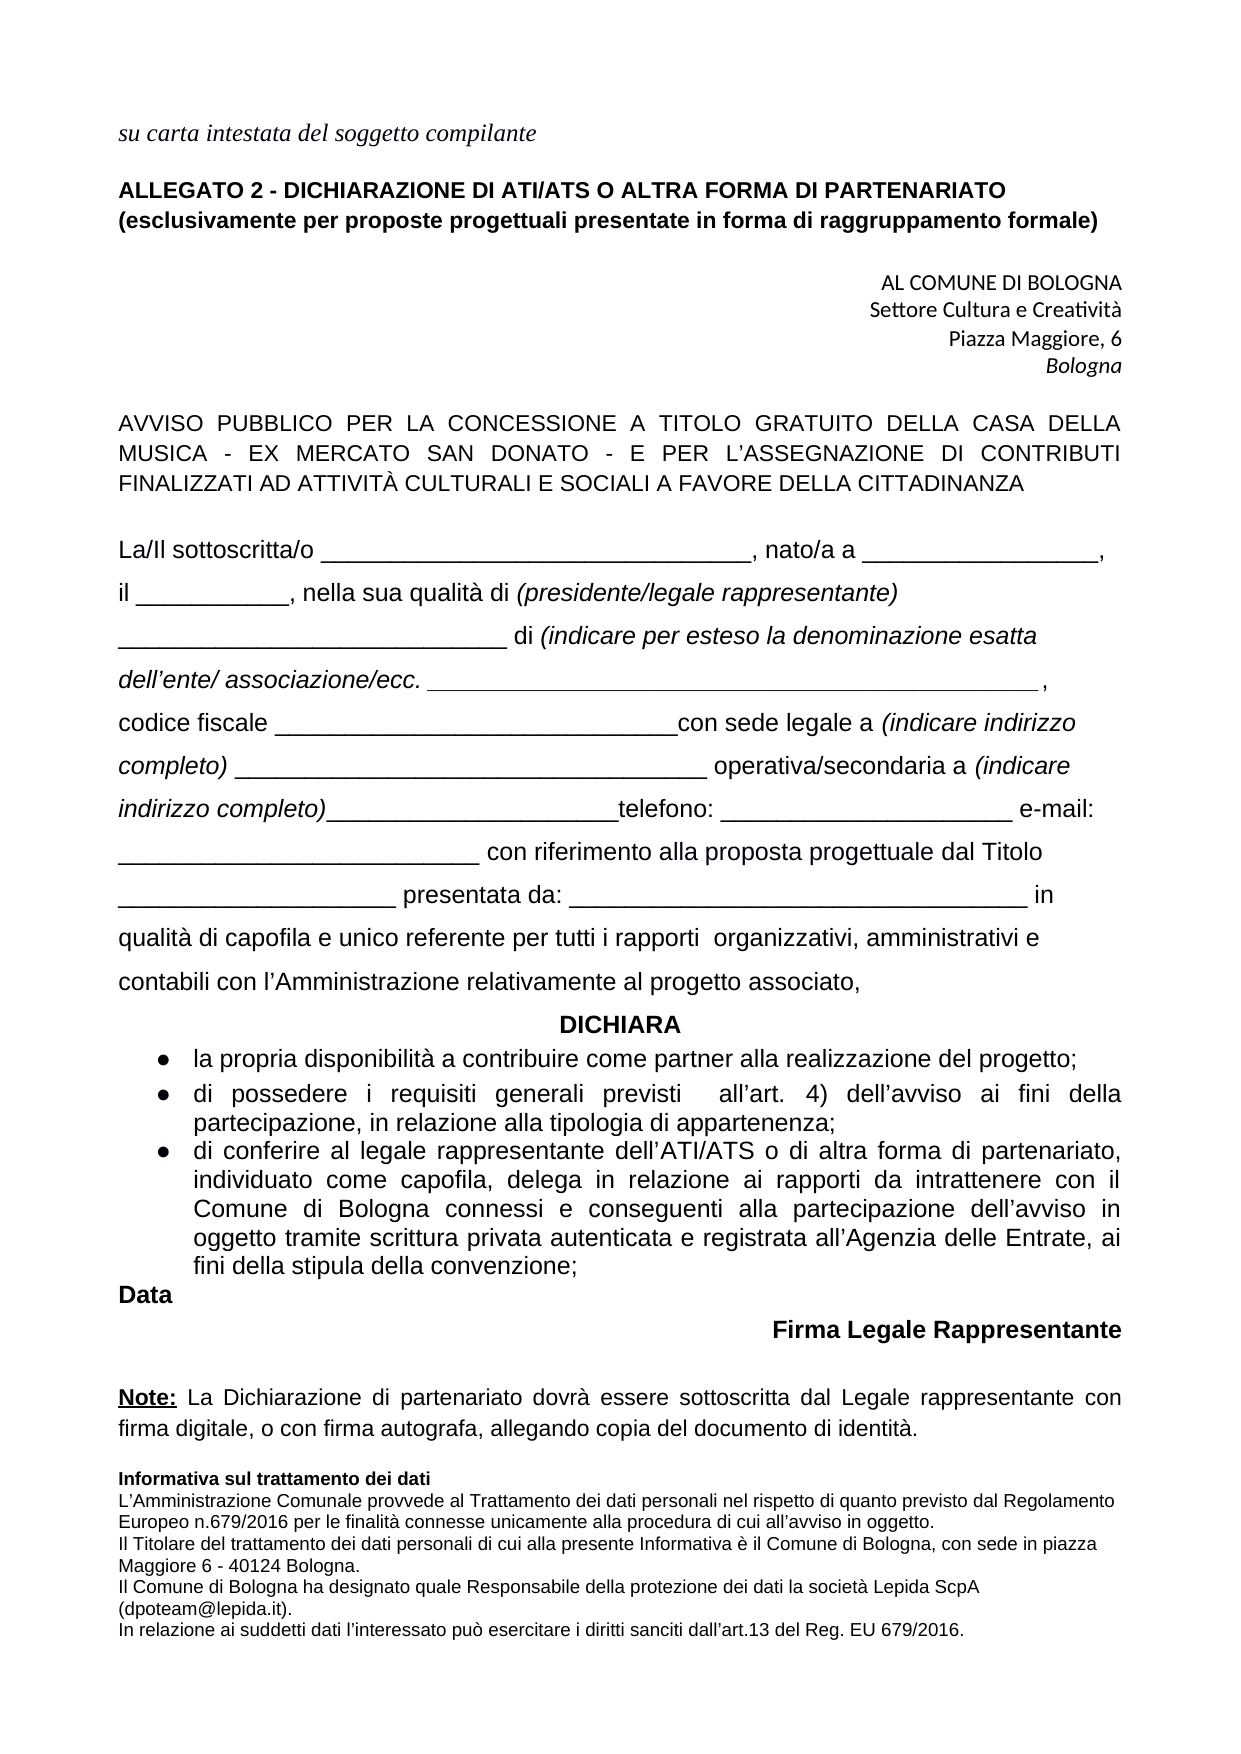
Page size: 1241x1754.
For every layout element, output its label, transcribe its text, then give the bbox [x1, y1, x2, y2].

text (esclusivamente per proposte progettuali presentate in forma di raggruppamento formale) [118, 207, 1122, 233]
text Bologna [118, 352, 1122, 380]
text AL COMUNE DI BOLOGNA [118, 268, 1122, 296]
text Data [118, 1280, 1122, 1309]
text La/Il sottoscritta/o _______________________________, nato/a a _________________, il ___________, nella sua qualità di (presidente/legale rappresentante) ____________________________ di (indicare per esteso la denominazione esatta dell’ente/ associazione/ecc. ____________________________________________, codice fiscale _____________________________con sede legale a (indicare indirizzo completo) __________________________________ operativa/secondaria a (indicare indirizzo completo)_____________________telefono: _____________________ e-mail: __________________________ con riferimento alla proposta progettuale dal Titolo ____________________ presentata da: _________________________________ in qualità di capofila e unico referente per tutti i rapporti organizzativi, amministrativi e contabili con l’Amministrazione relativamente al progetto associato, [118, 535, 1122, 995]
text DICHIARA [118, 1009, 1122, 1038]
text ALLEGATO 2 - DICHIARAZIONE DI ATI/ATS O ALTRA FORMA DI PARTENARIATO [118, 177, 1122, 203]
text Il Titolare del trattamento dei dati personali di cui alla presente Informativa è il Comune di Bologna, con sede in piazza Maggiore 6 - 40124 Bologna. [118, 1533, 1122, 1576]
text Il Comune di Bologna ha designato quale Responsabile della protezione dei dati la società Lepida ScpA (dpoteam@lepida.it). [118, 1576, 1122, 1619]
text L’Amministrazione Comunale provvede al Trattamento dei dati personali nel rispetto di quanto previsto dal Regolamento Europeo n.679/2016 per le finalità connesse unicamente alla procedura di cui all’avviso in oggetto. [118, 1490, 1122, 1533]
list la propria disponibilità a contribuire come partner alla realizzazione del progetto; [156, 1044, 1122, 1073]
text In relazione ai suddetti dati l’interessato può esercitare i diritti sanciti dall’art.13 del Reg. EU 679/2016. [118, 1619, 1122, 1641]
list di possedere i requisiti generali previsti all’art. 4) dell’avviso ai fini della partecipazione, in relazione alla tipologia di appartenenza; [156, 1079, 1122, 1136]
text Settore Cultura e Creatività [118, 296, 1122, 324]
text AVVISO PUBBLICO PER LA CONCESSIONE A TITOLO GRATUITO DELLA CASA DELLA MUSICA - EX MERCATO SAN DONATO - E PER L’ASSEGNAZIONE DI CONTRIBUTI FINALIZZATI AD ATTIVITÀ CULTURALI E SOCIALI A FAVORE DELLA CITTADINANZA [118, 410, 1122, 497]
text Informativa sul trattamento dei dati [118, 1468, 1122, 1490]
text Note: La Dichiarazione di partenariato dovrà essere sottoscritta dal Legale rappresentante con firma digitale, o con firma autografa, allegando copia del documento di identità. [118, 1383, 1122, 1441]
list di conferire al legale rappresentante dell’ATI/ATS o di altra forma di partenariato, individuato come capofila, delega in relazione ai rapporti da intrattenere con il Comune di Bologna connessi e conseguenti alla partecipazione dell’avviso in oggetto tramite scrittura privata autenticata e registrata all’Agenzia delle Entrate, ai fini della stipula della convenzione; [156, 1136, 1122, 1280]
text Firma Legale Rappresentante [118, 1314, 1122, 1343]
text Piazza Maggiore, 6 [118, 324, 1122, 352]
